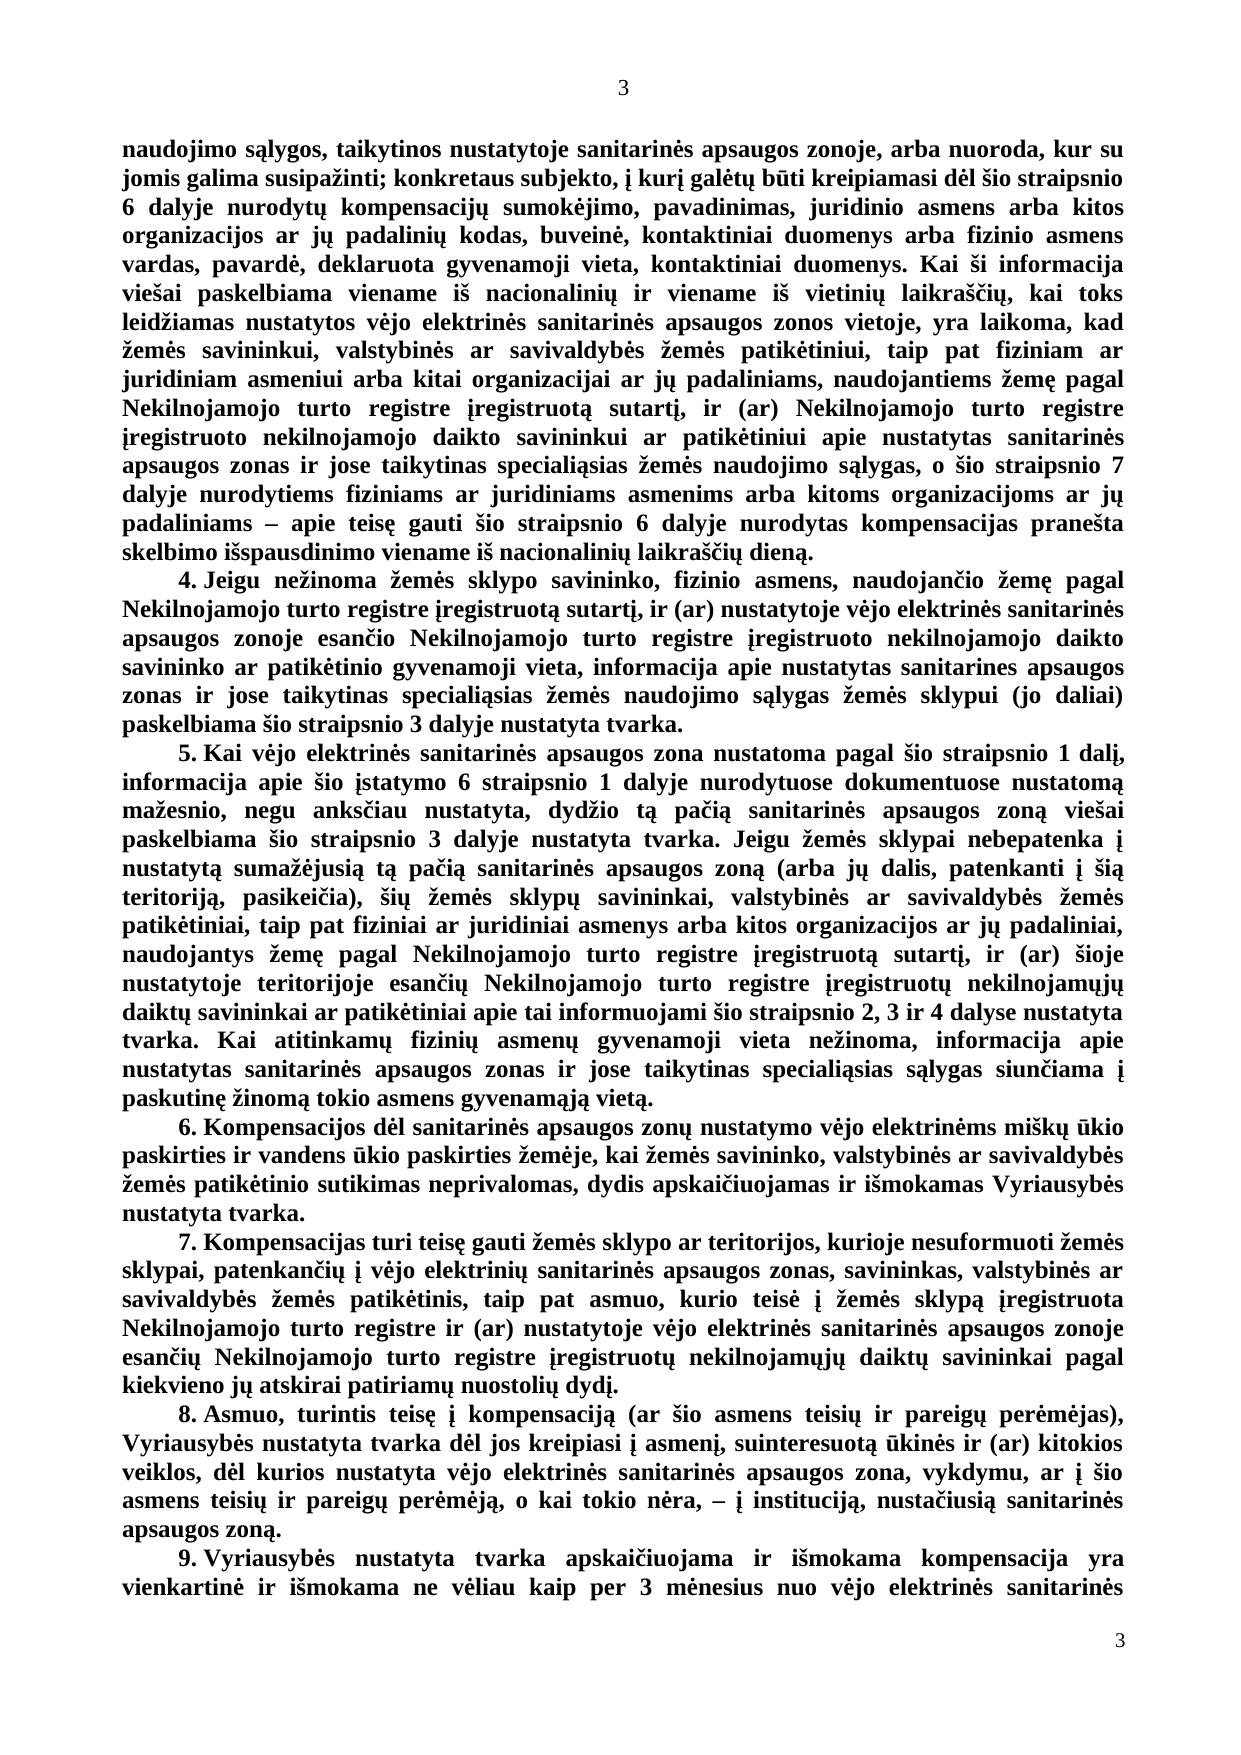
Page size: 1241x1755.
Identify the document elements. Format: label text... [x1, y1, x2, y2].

text 9. Vyriausybės nustatyta tvarka apskaičiuojama ir išmokama kompensacija yra vienkartinė ir išmokama ne vėliau kaip per 3 mėnesius nuo vėjo elektrinės sanitarinės [122, 1543, 1125, 1601]
text 7. Kompensacijas turi teisę gauti žemės sklypo ar teritorijos, kurioje nesuformuoti žemės sklypai, patenkančių į vėjo elektrinių sanitarinės apsaugos zonas, savininkas, valstybinės ar savivaldybės žemės patikėtinis, taip pat asmuo, kurio teisė į žemės sklypą įregistruota Nekilnojamojo turto registre ir (ar) nustatytoje vėjo elektrinės sanitarinės apsaugos zonoje esančių Nekilnojamojo turto registre įregistruotų nekilnojamųjų daiktų savininkai pagal kiekvieno jų atskirai patiriamų nuostolių dydį. [122, 1227, 1125, 1399]
text 6. Kompensacijos dėl sanitarinės apsaugos zonų nustatymo vėjo elektrinėms miškų ūkio paskirties ir vandens ūkio paskirties žemėje, kai žemės savininko, valstybinės ar savivaldybės žemės patikėtinio sutikimas neprivalomas, dydis apskaičiuojamas ir išmokamas Vyriausybės nustatyta tvarka. [122, 1112, 1125, 1227]
text 5. Kai vėjo elektrinės sanitarinės apsaugos zona nustatoma pagal šio straipsnio 1 dalį, informacija apie šio įstatymo 6 straipsnio 1 dalyje nurodytuose dokumentuose nustatomą mažesnio, negu anksčiau nustatyta, dydžio tą pačią sanitarinės apsaugos zoną viešai paskelbiama šio straipsnio 3 dalyje nustatyta tvarka. Jeigu žemės sklypai nebepatenka į nustatytą sumažėjusią tą pačią sanitarinės apsaugos zoną (arba jų dalis, patenkanti į šią teritoriją, pasikeičia), šių žemės sklypų savininkai, valstybinės ar savivaldybės žemės patikėtiniai, taip pat fiziniai ar juridiniai asmenys arba kitos organizacijos ar jų padaliniai, naudojantys žemę pagal Nekilnojamojo turto registre įregistruotą sutartį, ir (ar) šioje nustatytoje teritorijoje esančių Nekilnojamojo turto registre įregistruotų nekilnojamųjų daiktų savininkai ar patikėtiniai apie tai informuojami šio straipsnio 2, 3 ir 4 dalyse nustatyta tvarka. Kai atitinkamų fizinių asmenų gyvenamoji vieta nežinoma, informacija apie nustatytas sanitarinės apsaugos zonas ir jose taikytinas specialiąsias sąlygas siunčiama į paskutinę žinomą tokio asmens gyvenamąją vietą. [122, 738, 1125, 1112]
text 8. Asmuo, turintis teisę į kompensaciją (ar šio asmens teisių ir pareigų perėmėjas), Vyriausybės nustatyta tvarka dėl jos kreipiasi į asmenį, suinteresuotą ūkinės ir (ar) kitokios veiklos, dėl kurios nustatyta vėjo elektrinės sanitarinės apsaugos zona, vykdymu, ar į šio asmens teisių ir pareigų perėmėją, o kai tokio nėra, – į instituciją, nustačiusią sanitarinės apsaugos zoną. [122, 1399, 1125, 1543]
text 4. Jeigu nežinoma žemės sklypo savininko, fizinio asmens, naudojančio žemę pagal Nekilnojamojo turto registre įregistruotą sutartį, ir (ar) nustatytoje vėjo elektrinės sanitarinės apsaugos zonoje esančio Nekilnojamojo turto registre įregistruoto nekilnojamojo daikto savininko ar patikėtinio gyvenamoji vieta, informacija apie nustatytas sanitarines apsaugos zonas ir jose taikytinas specialiąsias žemės naudojimo sąlygas žemės sklypui (jo daliai) paskelbiama šio straipsnio 3 dalyje nustatyta tvarka. [122, 566, 1125, 738]
text naudojimo sąlygos, taikytinos nustatytoje sanitarinės apsaugos zonoje, arba nuoroda, kur su jomis galima susipažinti; konkretaus subjekto, į kurį galėtų būti kreipiamasi dėl šio straipsnio 6 dalyje nurodytų kompensacijų sumokėjimo, pavadinimas, juridinio asmens arba kitos organizacijos ar jų padalinių kodas, buveinė, kontaktiniai duomenys arba fizinio asmens vardas, pavardė, deklaruota gyvenamoji vieta, kontaktiniai duomenys. Kai ši informacija viešai paskelbiama viename iš nacionalinių ir viename iš vietinių laikraščių, kai toks leidžiamas nustatytos vėjo elektrinės sanitarinės apsaugos zonos vietoje, yra laikoma, kad žemės savininkui, valstybinės ar savivaldybės žemės patikėtiniui, taip pat fiziniam ar juridiniam asmeniui arba kitai organizacijai ar jų padaliniams, naudojantiems žemę pagal Nekilnojamojo turto registre įregistruotą sutartį, ir (ar) Nekilnojamojo turto registre įregistruoto nekilnojamojo daikto savininkui ar patikėtiniui apie nustatytas sanitarinės apsaugos zonas ir jose taikytinas specialiąsias žemės naudojimo sąlygas, o šio straipsnio 7 dalyje nurodytiems fiziniams ar juridiniams asmenims arba kitoms organizacijoms ar jų padaliniams – apie teisę gauti šio straipsnio 6 dalyje nurodytas kompensacijas pranešta skelbimo išspausdinimo viename iš nacionalinių laikraščių dieną. [122, 134, 1125, 566]
